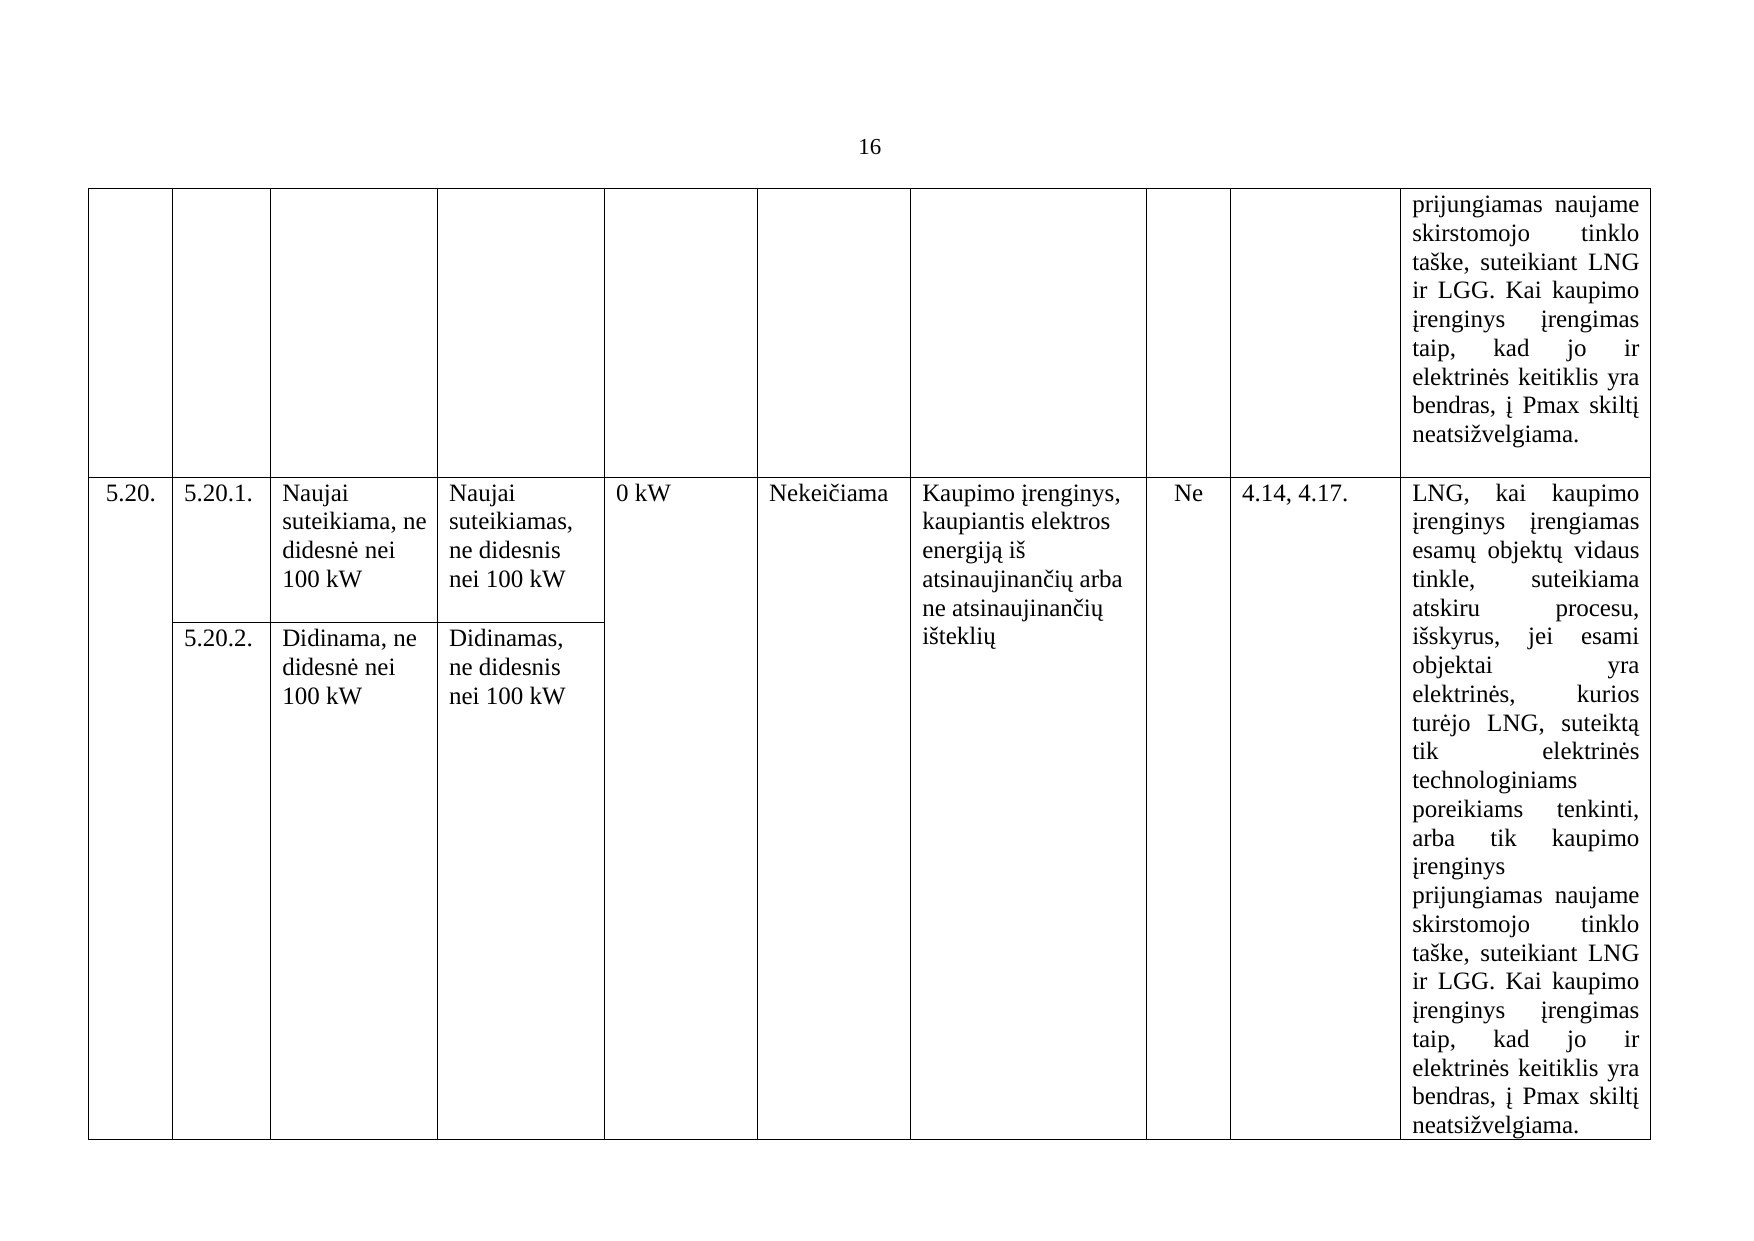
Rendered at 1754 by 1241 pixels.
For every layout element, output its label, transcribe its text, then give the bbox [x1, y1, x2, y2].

table_cell Didinama, ne didesnė nei 100 kW [271, 623, 437, 1139]
table_cell 5.20.1. [173, 478, 270, 622]
table_cell [89, 189, 172, 477]
table_cell [758, 189, 910, 477]
table_cell Nekeičiama [758, 478, 910, 1139]
table_cell 5.20. [89, 478, 172, 1139]
table_cell 0 kW [605, 478, 757, 1139]
table_cell Naujai suteikiama, ne didesnė nei 100 kW [271, 478, 437, 622]
table_cell [438, 189, 604, 477]
table_cell Kaupimo įrenginys, kaupiantis elektros energiją iš atsinaujinančių arba ne atsinaujinančių išteklių [911, 478, 1146, 1139]
table_cell 5.20.2. [173, 623, 270, 1139]
table_cell Naujai suteikiamas, ne didesnis nei 100 kW [438, 478, 604, 622]
table_cell [605, 189, 757, 477]
table_cell [1147, 189, 1230, 477]
table_cell prijungiamas naujame skirstomojo tinklo taške, suteikiant LNG ir LGG. Kai kaupimo įrenginys įrengimas taip, kad jo ir elektrinės keitiklis yra bendras, į Pmax skiltį neatsižvelgiama. [1401, 189, 1650, 477]
table_cell Ne [1147, 478, 1230, 1139]
table_cell [271, 189, 437, 477]
table_cell LNG, kai kaupimo įrenginys įrengiamas esamų objektų vidaus tinkle, suteikiama atskiru procesu, išskyrus, jei esami objektai yra elektrinės, kurios turėjo LNG, suteiktą tik elektrinės technologiniams poreikiams tenkinti, arba tik kaupimo įrenginys prijungiamas naujame skirstomojo tinklo taške, suteikiant LNG ir LGG. Kai kaupimo įrenginys įrengimas taip, kad jo ir elektrinės keitiklis yra bendras, į Pmax skiltį neatsižvelgiama. [1401, 478, 1650, 1139]
table_cell [911, 189, 1146, 477]
table_cell ‎4.14, ‎4.17. [1231, 478, 1400, 1139]
table_cell [1231, 189, 1400, 477]
table_cell [173, 189, 270, 477]
table_cell Didinamas, ne didesnis nei 100 kW [438, 623, 604, 1139]
